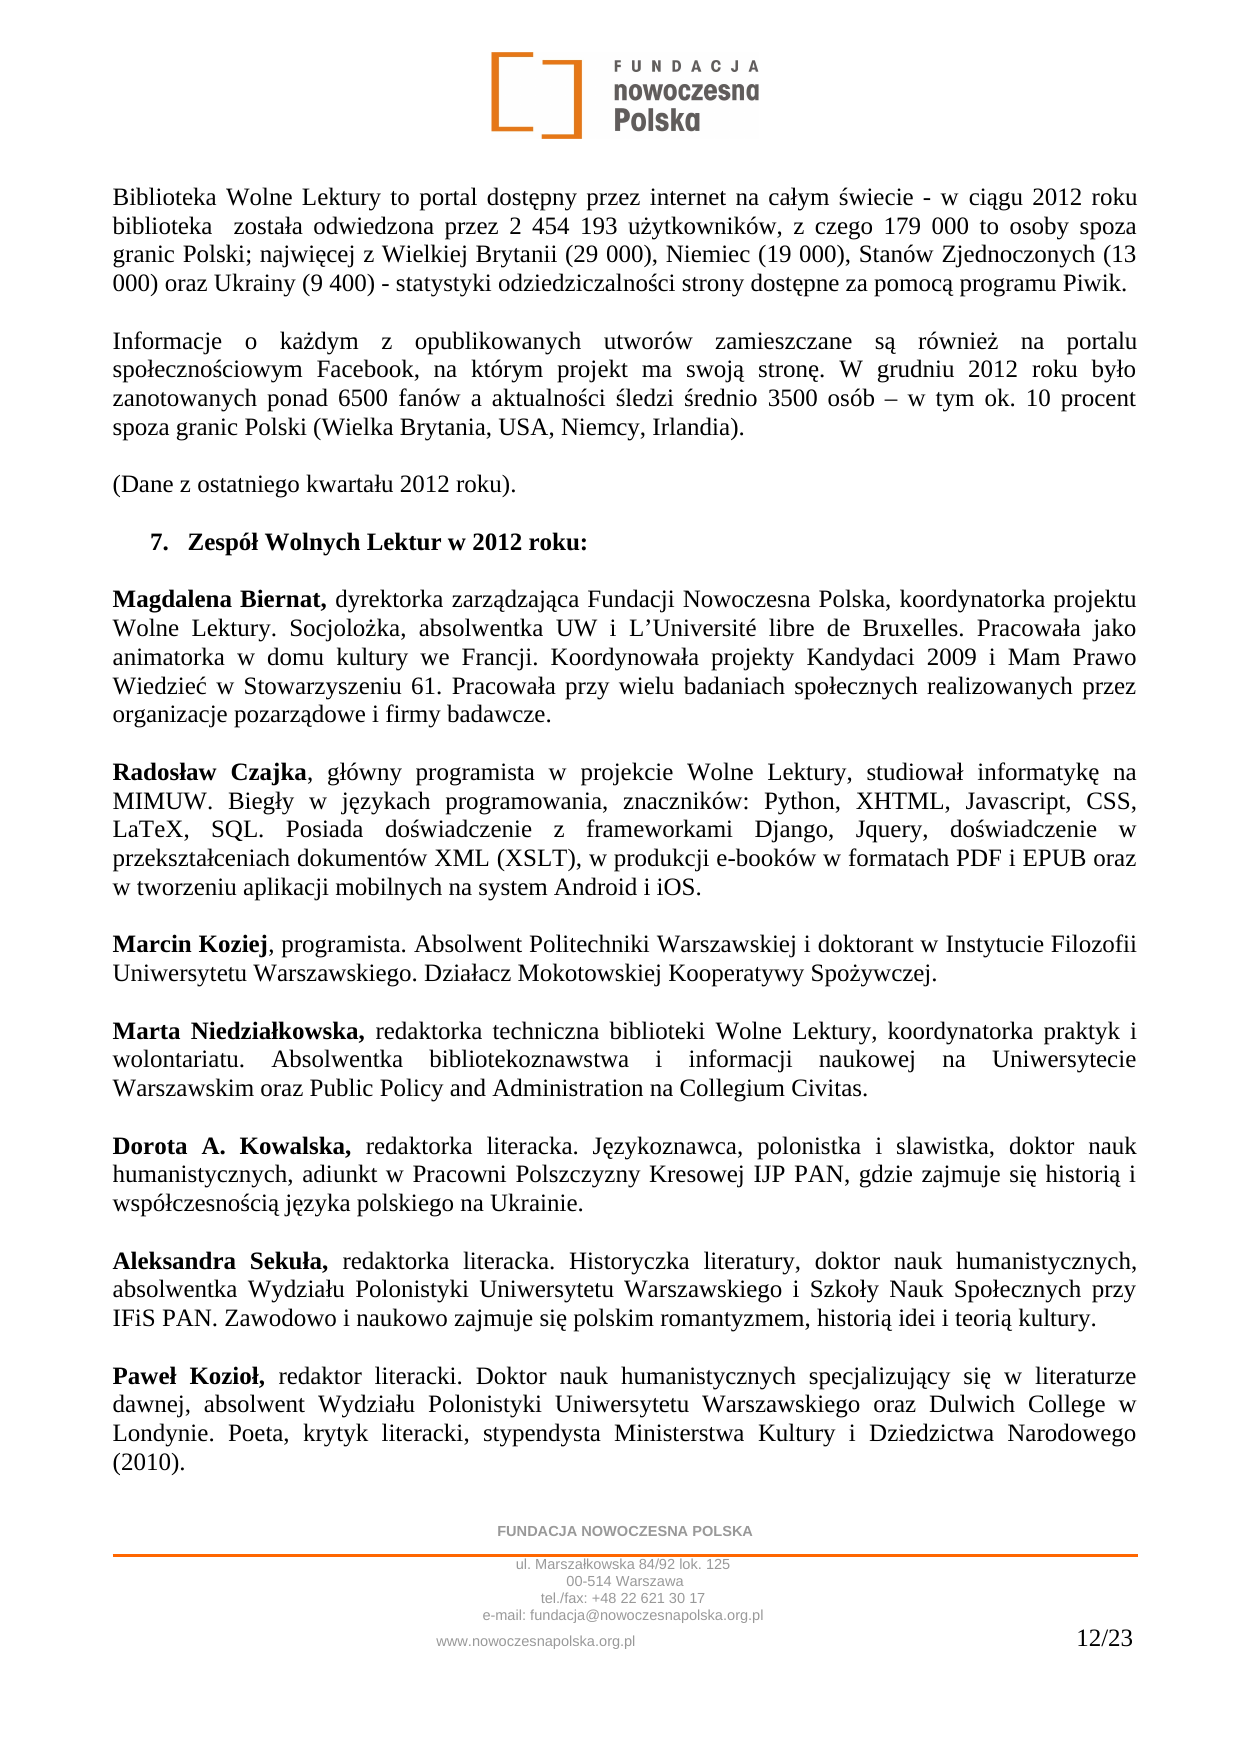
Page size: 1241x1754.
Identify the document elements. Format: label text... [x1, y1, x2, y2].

text Aleksandra Sekuła, redaktorka literacka. Historyczka literatury, doktor nauk humanistycznych, absolwentka Wydziału Polonistyki Uniwersytetu Warszawskiego i Szkoły Nauk Społecznych przy IFiS PAN. Zawodowo i naukowo zajmuje się polskim romantyzmem, historią idei i teorią kultury. [112, 1246, 1137, 1332]
text Paweł Kozioł, redaktor literacki. Doktor nauk humanistycznych specjalizujący się w literaturze dawnej, absolwent Wydziału Polonistyki Uniwersytetu Warszawskiego oraz Dulwich College w Londynie. Poeta, krytyk literacki, stypendysta Ministerstwa Kultury i Dziedzictwa Narodowego (2010). [112, 1361, 1137, 1476]
list Zespół Wolnych Lektur w 2012 roku: [150, 527, 1137, 556]
text Marta Niedziałkowska, redaktorka techniczna biblioteki Wolne Lektury, koordynatorka praktyk i wolontariatu. Absolwentka bibliotekoznawstwa i informacji naukowej na Uniwersytecie Warszawskim oraz Public Policy and Administration na Collegium Civitas. [112, 1016, 1137, 1102]
text Magdalena Biernat, dyrektorka zarządzająca Fundacji Nowoczesna Polska, koordynatorka projektu Wolne Lektury. Socjolożka, absolwentka UW i L’Université libre de Bruxelles. Pracowała jako animatorka w domu kultury we Francji. Koordynowała projekty Kandydaci 2009 i Mam Prawo Wiedzieć w Stowarzyszeniu 61. Pracowała przy wielu badaniach społecznych realizowanych przez organizacje pozarządowe i firmy badawcze. [112, 584, 1137, 728]
text Radosław Czajka, główny programista w projekcie Wolne Lektury, studiował informatykę na MIMUW. Biegły w językach programowania, znaczników: Python, XHTML, Javascript, CSS, LaTeX, SQL. Posiada doświadczenie z frameworkami Django, Jquery, doświadczenie w przekształceniach dokumentów XML (XSLT), w produkcji e-booków w formatach PDF i EPUB oraz w tworzeniu aplikacji mobilnych na system Android i iOS. [112, 757, 1137, 901]
text (Dane z ostatniego kwartału 2012 roku). [112, 469, 1137, 498]
picture [491, 52, 759, 139]
text Informacje o każdym z opublikowanych utworów zamieszczane są również na portalu społecznościowym Facebook, na którym projekt ma swoją stronę. W grudniu 2012 roku było zanotowanych ponad 6500 fanów a aktualności śledzi średnio 3500 osób – w tym ok. 10 procent spoza granic Polski (Wielka Brytania, USA, Niemcy, Irlandia). [112, 326, 1137, 441]
text Biblioteka Wolne Lektury to portal dostępny przez internet na całym świecie - w ciągu 2012 roku biblioteka została odwiedzona przez 2 454 193 użytkowników, z czego 179 000 to osoby spoza granic Polski; najwięcej z Wielkiej Brytanii (29 000), Niemiec (19 000), Stanów Zjednoczonych (13 000) oraz Ukrainy (9 400) - statystyki odziedziczalności strony dostępne za pomocą programu Piwik. [112, 182, 1137, 297]
text Marcin Koziej, programista. Absolwent Politechniki Warszawskiej i doktorant w Instytucie Filozofii Uniwersytetu Warszawskiego. Działacz Mokotowskiej Kooperatywy Spożywczej. [112, 929, 1137, 987]
text Dorota A. Kowalska, redaktorka literacka. Językoznawca, polonistka i slawistka, doktor nauk humanistycznych, adiunkt w Pracowni Polszczyzny Kresowej IJP PAN, gdzie zajmuje się historią i współczesnością języka polskiego na Ukrainie. [112, 1131, 1137, 1217]
